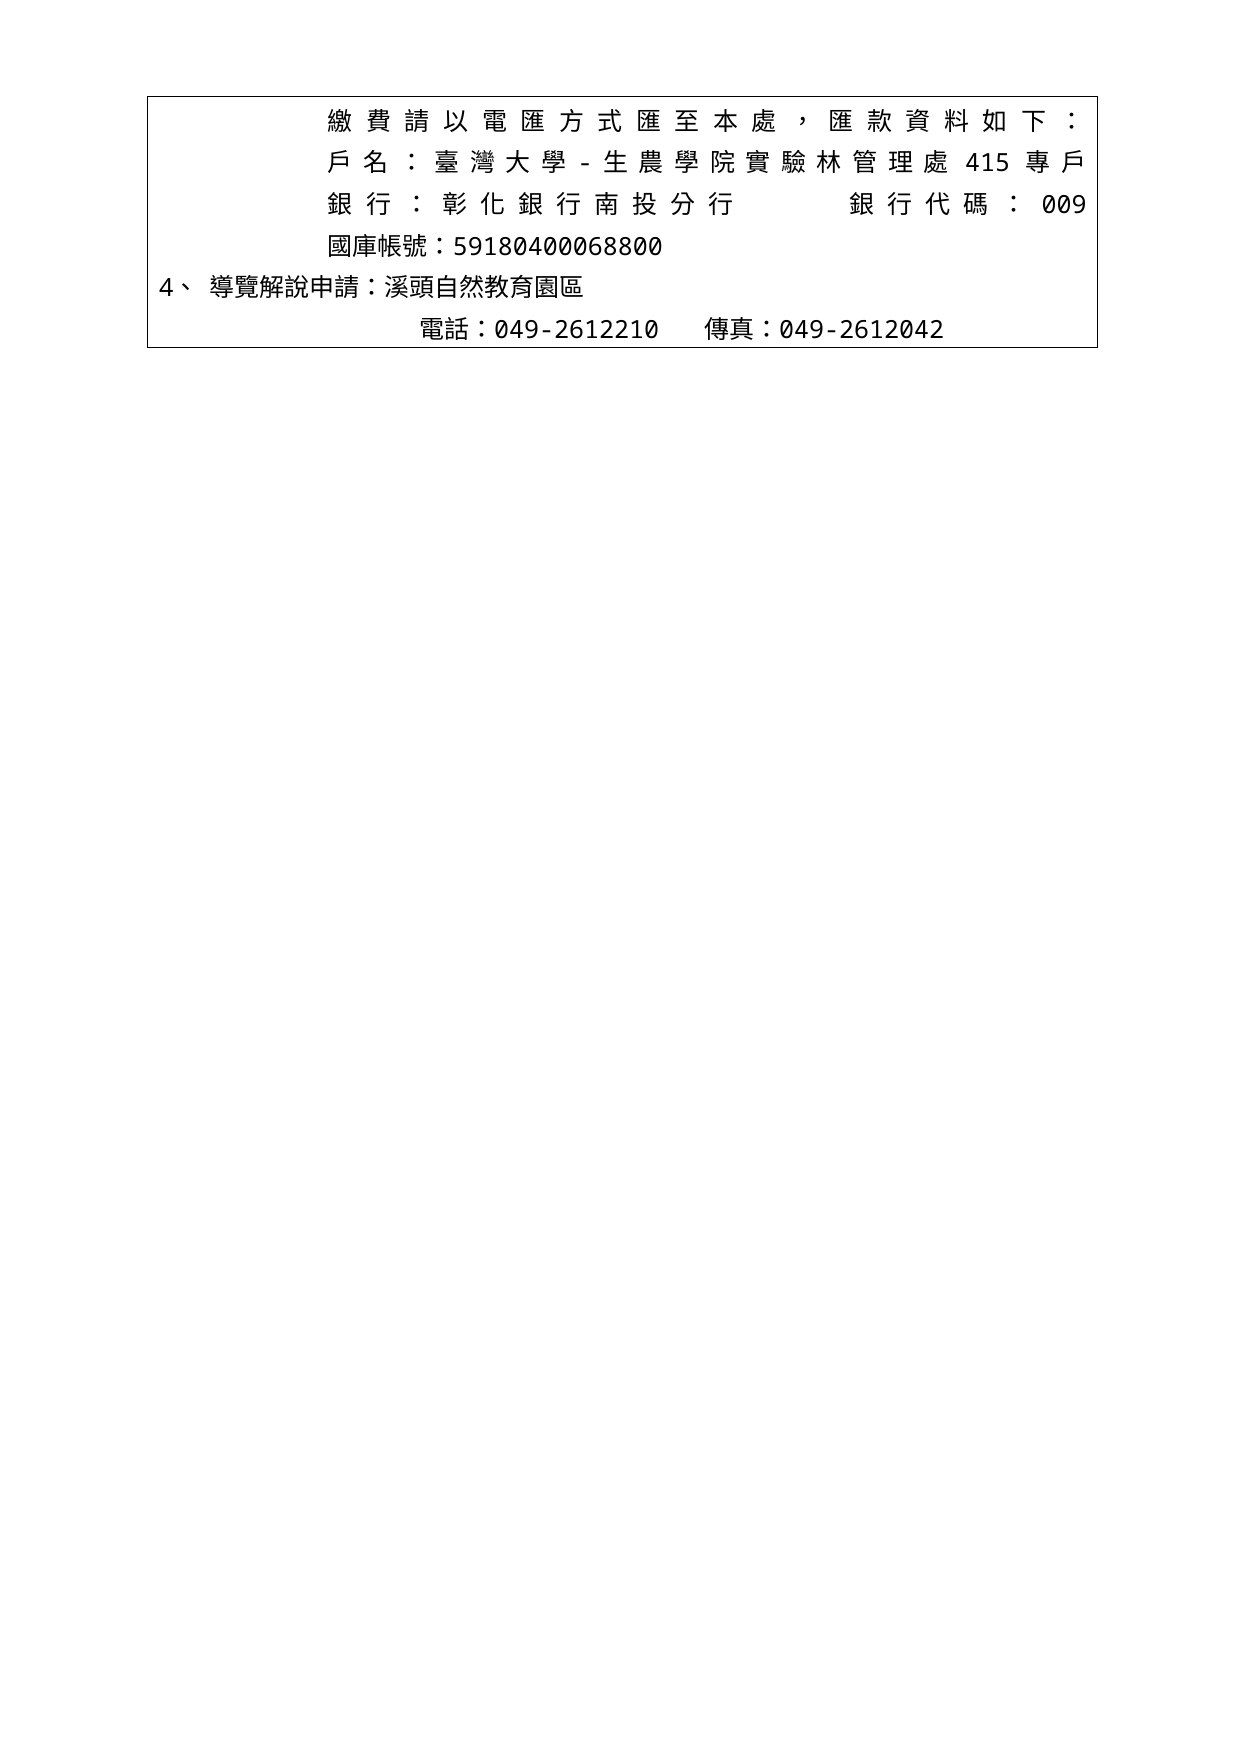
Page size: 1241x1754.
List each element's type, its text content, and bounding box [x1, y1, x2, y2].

table_cell 繳費請以電匯方式匯至本處，匯款資料如下： 戶名：臺灣大學-生農學院實驗林管理處415專戶 銀行：彰化銀行南投分行 銀行代碼：009 國庫帳號：59180400068800 導覽解說申請：溪頭自然教育園區 電話：049-2612210 傳真：049-2612042 [148, 97, 1097, 347]
